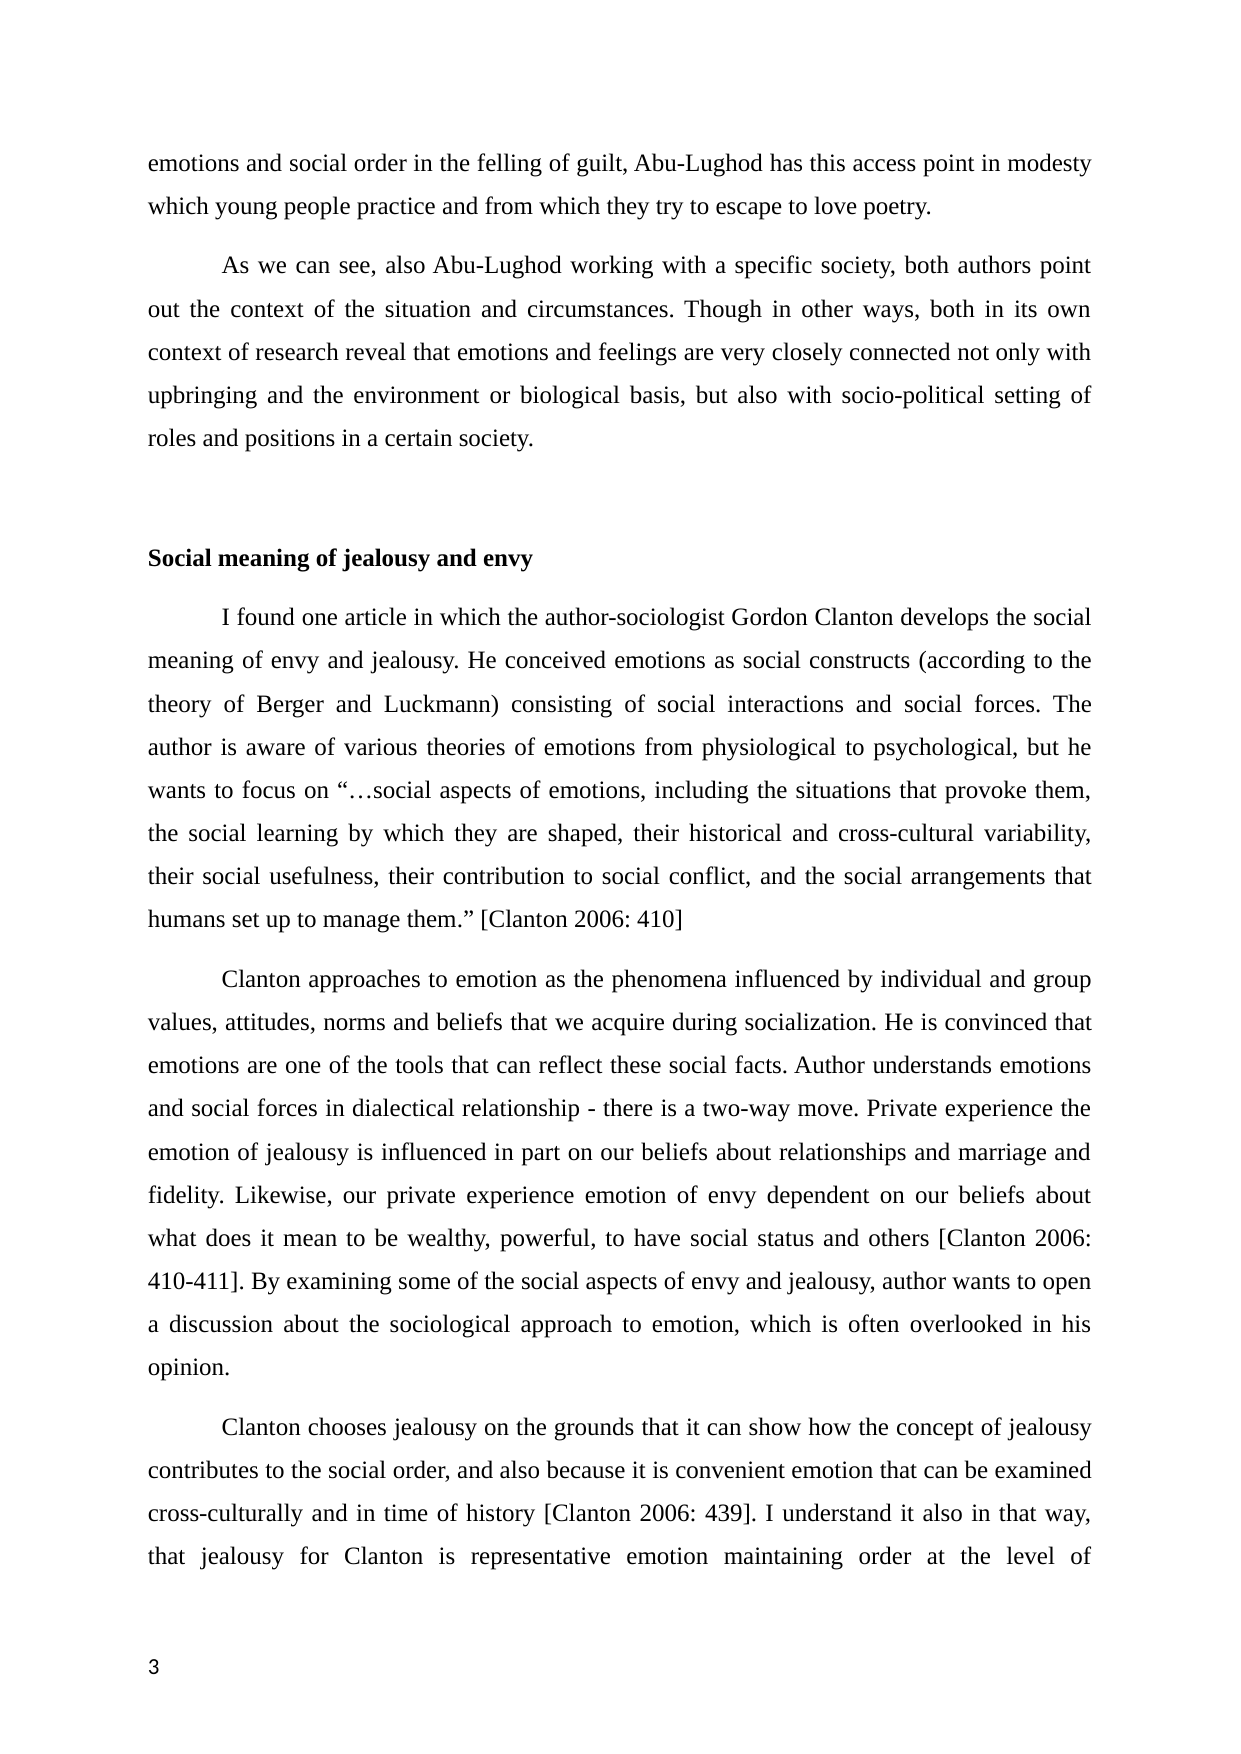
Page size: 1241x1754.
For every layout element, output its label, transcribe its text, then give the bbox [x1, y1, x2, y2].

text Clanton chooses jealousy on the grounds that it can show how the concept of jealousy contributes to the social order, and also because it is convenient emotion that can be examined cross-culturally and in time of history [Clanton 2006: 439]. I understand it also in that way, that jealousy for Clanton is representative emotion maintaining order at the level of [148, 1412, 1093, 1570]
text Clanton approaches to emotion as the phenomena influenced by individual and group values, attitudes, norms and beliefs that we acquire during socialization. He is convinced that emotions are one of the tools that can reflect these social facts. Author understands emotions and social forces in dialectical relationship - there is a two-way move. Private experience the emotion of jealousy is influenced in part on our beliefs about relationships and marriage and fidelity. Likewise, our private experience emotion of envy dependent on our beliefs about what does it mean to be wealthy, powerful, to have social status and others [Clanton 2006: 410-411]. By examining some of the social aspects of envy and jealousy, author wants to open a discussion about the sociological approach to emotion, which is often overlooked in his opinion. [148, 964, 1093, 1381]
text Social meaning of jealousy and envy [148, 543, 1093, 571]
text I found one article in which the author-sociologist Gordon Clanton develops the social meaning of envy and jealousy. He conceived emotions as social constructs (according to the theory of Berger and Luckmann) consisting of social interactions and social forces. The author is aware of various theories of emotions from physiological to psychological, but he wants to focus on “…social aspects of emotions, including the situations that provoke them, the social learning by which they are shaped, their historical and cross-cultural variability, their social usefulness, their contribution to social conflict, and the social arrangements that humans set up to manage them.” [Clanton 2006: 410] [148, 602, 1093, 933]
text emotions and social order in the felling of guilt, Abu-Lughod has this access point in modesty which young people practice and from which they try to escape to love poetry. [148, 148, 1093, 219]
text As we can see, also Abu-Lughod working with a specific society, both authors point out the context of the situation and circumstances. Though in other ways, both in its own context of research reveal that emotions and feelings are very closely connected not only with upbringing and the environment or biological basis, but also with socio-political setting of roles and positions in a certain society. [148, 251, 1093, 452]
